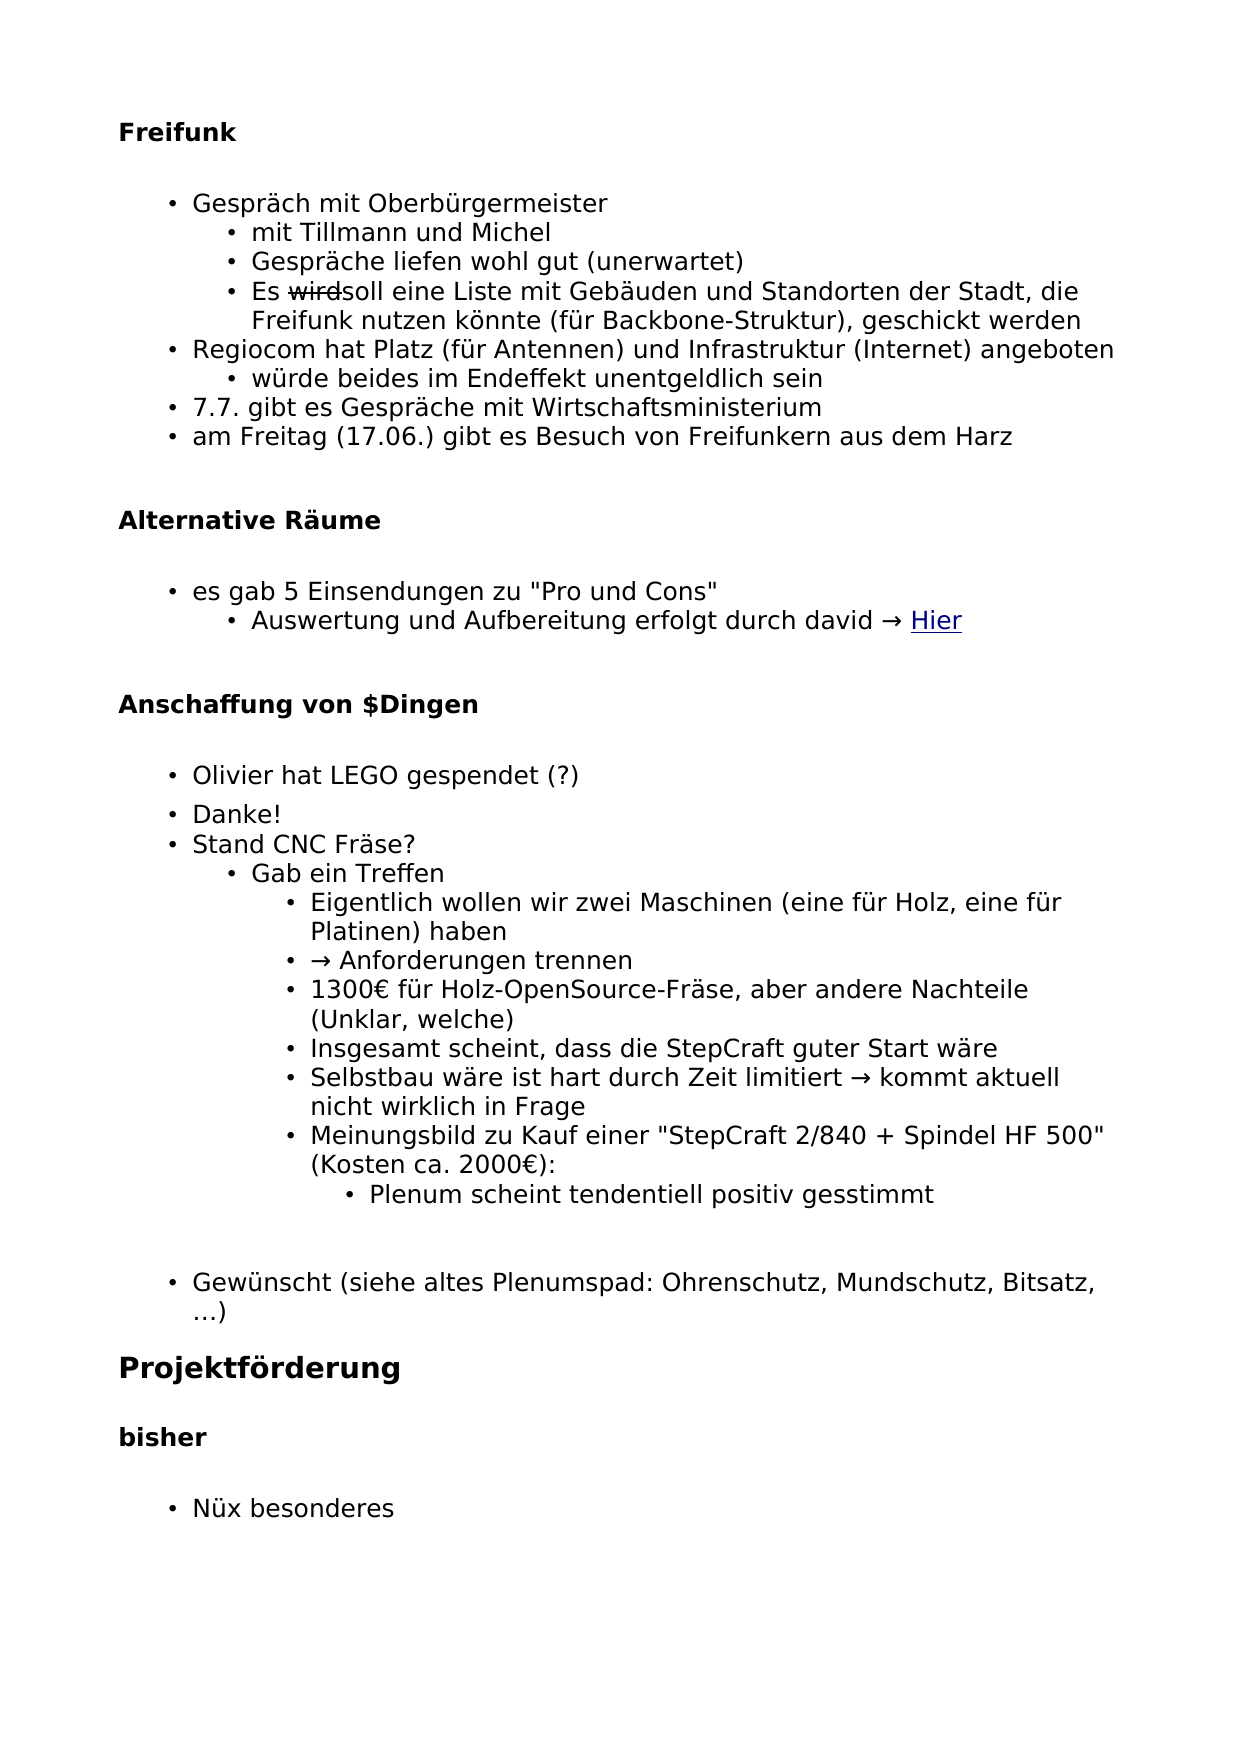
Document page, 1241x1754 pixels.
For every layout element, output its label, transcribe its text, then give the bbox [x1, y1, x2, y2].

list Regiocom hat Platz (für Antennen) und Infrastruktur (Internet) angeboten [177, 335, 1122, 364]
list Eigentlich wollen wir zwei Maschinen (eine für Holz, eine für Platinen) haben [295, 888, 1122, 947]
list Selbstbau wäre ist hart durch Zeit limitiert → kommt aktuell nicht wirklich in Frage [295, 1063, 1122, 1122]
list Plenum scheint tendentiell positiv gesstimmt [354, 1180, 1122, 1209]
list Auswertung und Aufbereitung erfolgt durch david → Hier [236, 607, 1122, 636]
list Gespräch mit Oberbürgermeister [177, 189, 1122, 218]
list Meinungsbild zu Kauf einer "StepCraft 2/840 + Spindel HF 500" (Kosten ca. 2000€): [295, 1122, 1122, 1180]
list 7.7. gibt es Gespräche mit Wirtschaftsministerium [177, 393, 1122, 423]
list 1300€ für Holz-OpenSource-Fräse, aber andere Nachteile (Unklar, welche) [295, 976, 1122, 1034]
list Olivier hat LEGO gespendet (?) [177, 761, 1122, 791]
list es gab 5 Einsendungen zu "Pro und Cons" [177, 577, 1122, 607]
list Gewünscht (siehe altes Plenumspad: Ohrenschutz, Mundschutz, Bitsatz, …) [177, 1268, 1122, 1326]
list Es wirdsoll eine Liste mit Gebäuden und Standorten der Stadt, die Freifunk nutzen könnte (für Backbone-Struktur), geschickt werden [236, 277, 1122, 335]
subtitle Freifunk [118, 118, 1122, 147]
subtitle Projektförderung [118, 1351, 1122, 1385]
subtitle bisher [118, 1423, 1122, 1452]
list Gab ein Treffen [236, 859, 1122, 888]
list Insgesamt scheint, dass die StepCraft guter Start wäre [295, 1034, 1122, 1063]
list → Anforderungen trennen [295, 947, 1122, 976]
list mit Tillmann und Michel [236, 218, 1122, 248]
list Stand CNC Fräse? [177, 830, 1122, 859]
subtitle Alternative Räume [118, 506, 1122, 535]
list würde beides im Endeffekt unentgeldlich sein [236, 364, 1122, 393]
subtitle Anschaffung von $Dingen [118, 690, 1122, 719]
list am Freitag (17.06.) gibt es Besuch von Freifunkern aus dem Harz [177, 423, 1122, 452]
list Nüx besonderes [177, 1494, 1122, 1523]
list Gespräche liefen wohl gut (unerwartet) [236, 248, 1122, 277]
list Danke! [177, 791, 1122, 830]
